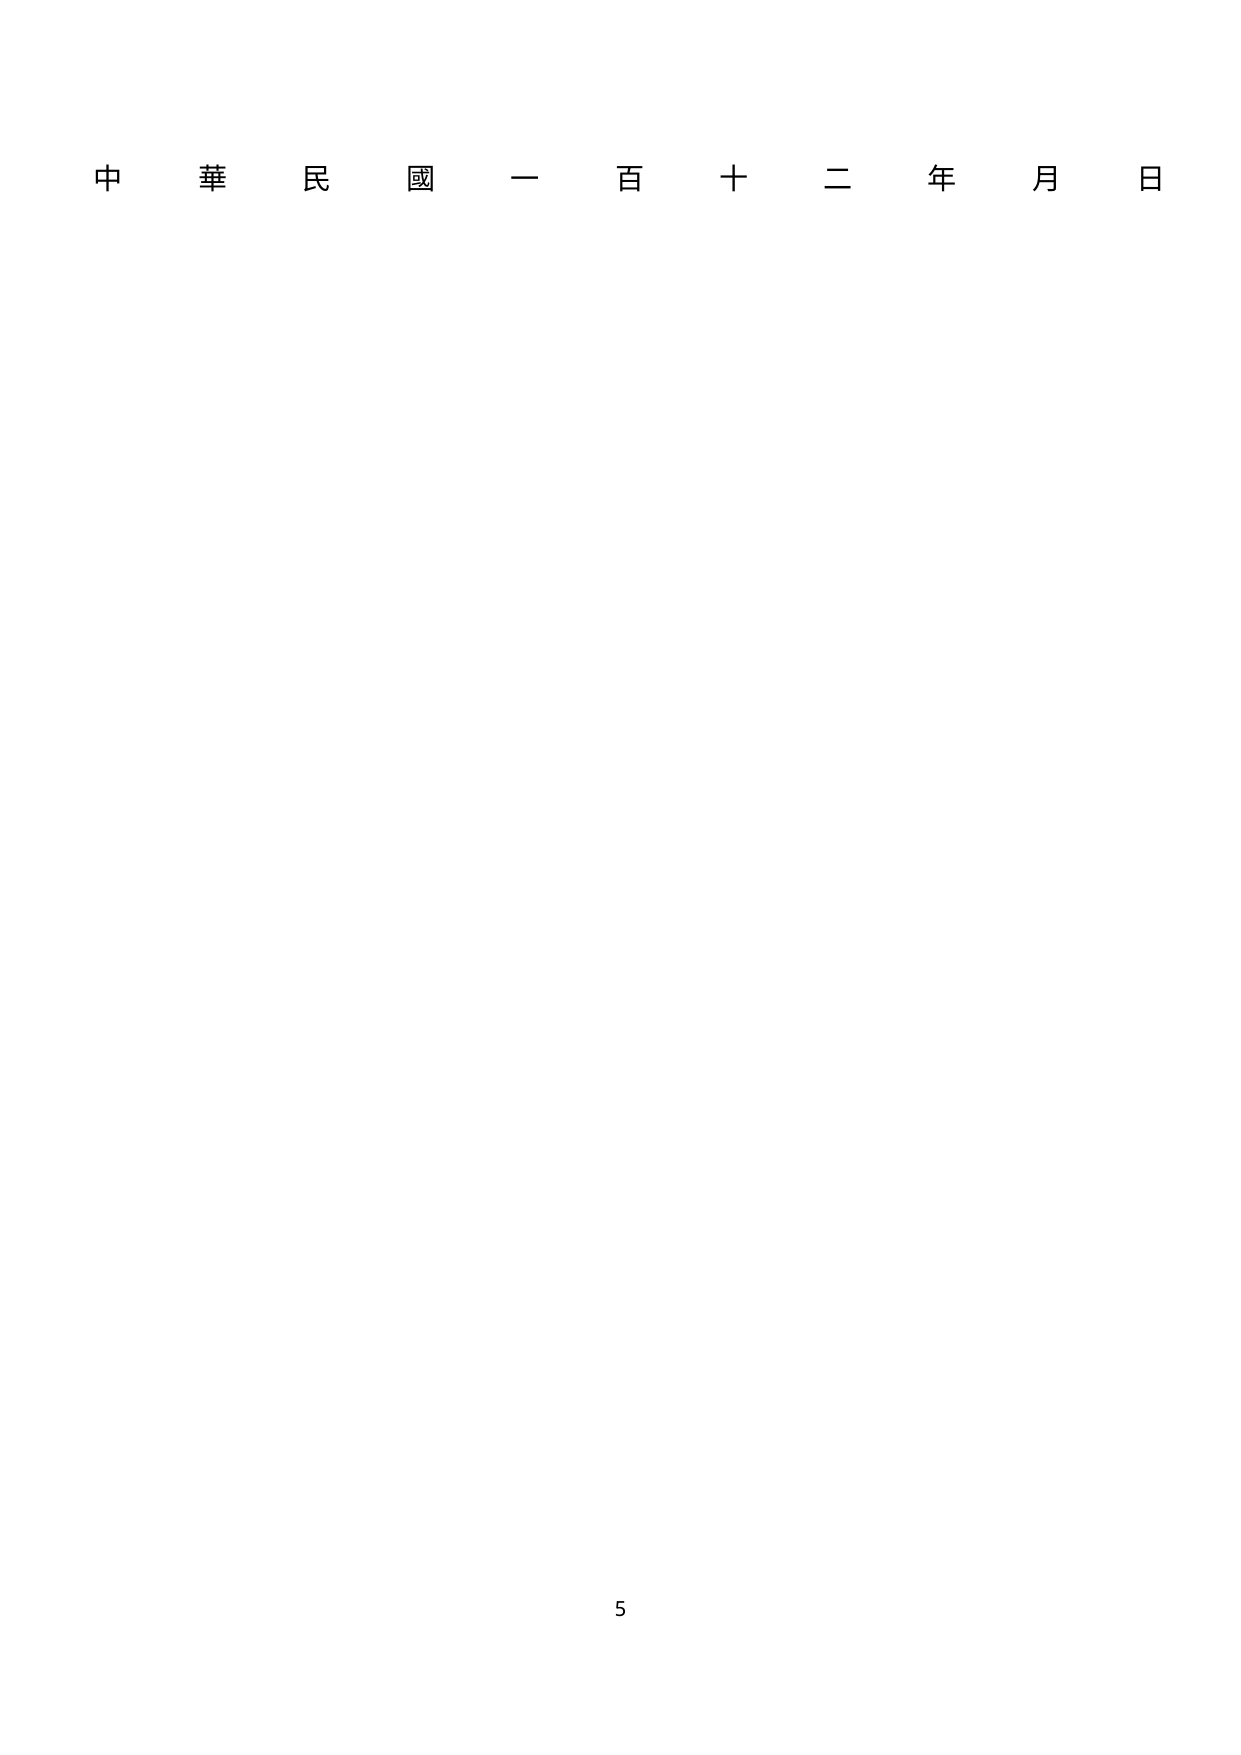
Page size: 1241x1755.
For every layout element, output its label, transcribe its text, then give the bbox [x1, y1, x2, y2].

text 中華民國一百十二年月日 [75, 156, 1166, 198]
